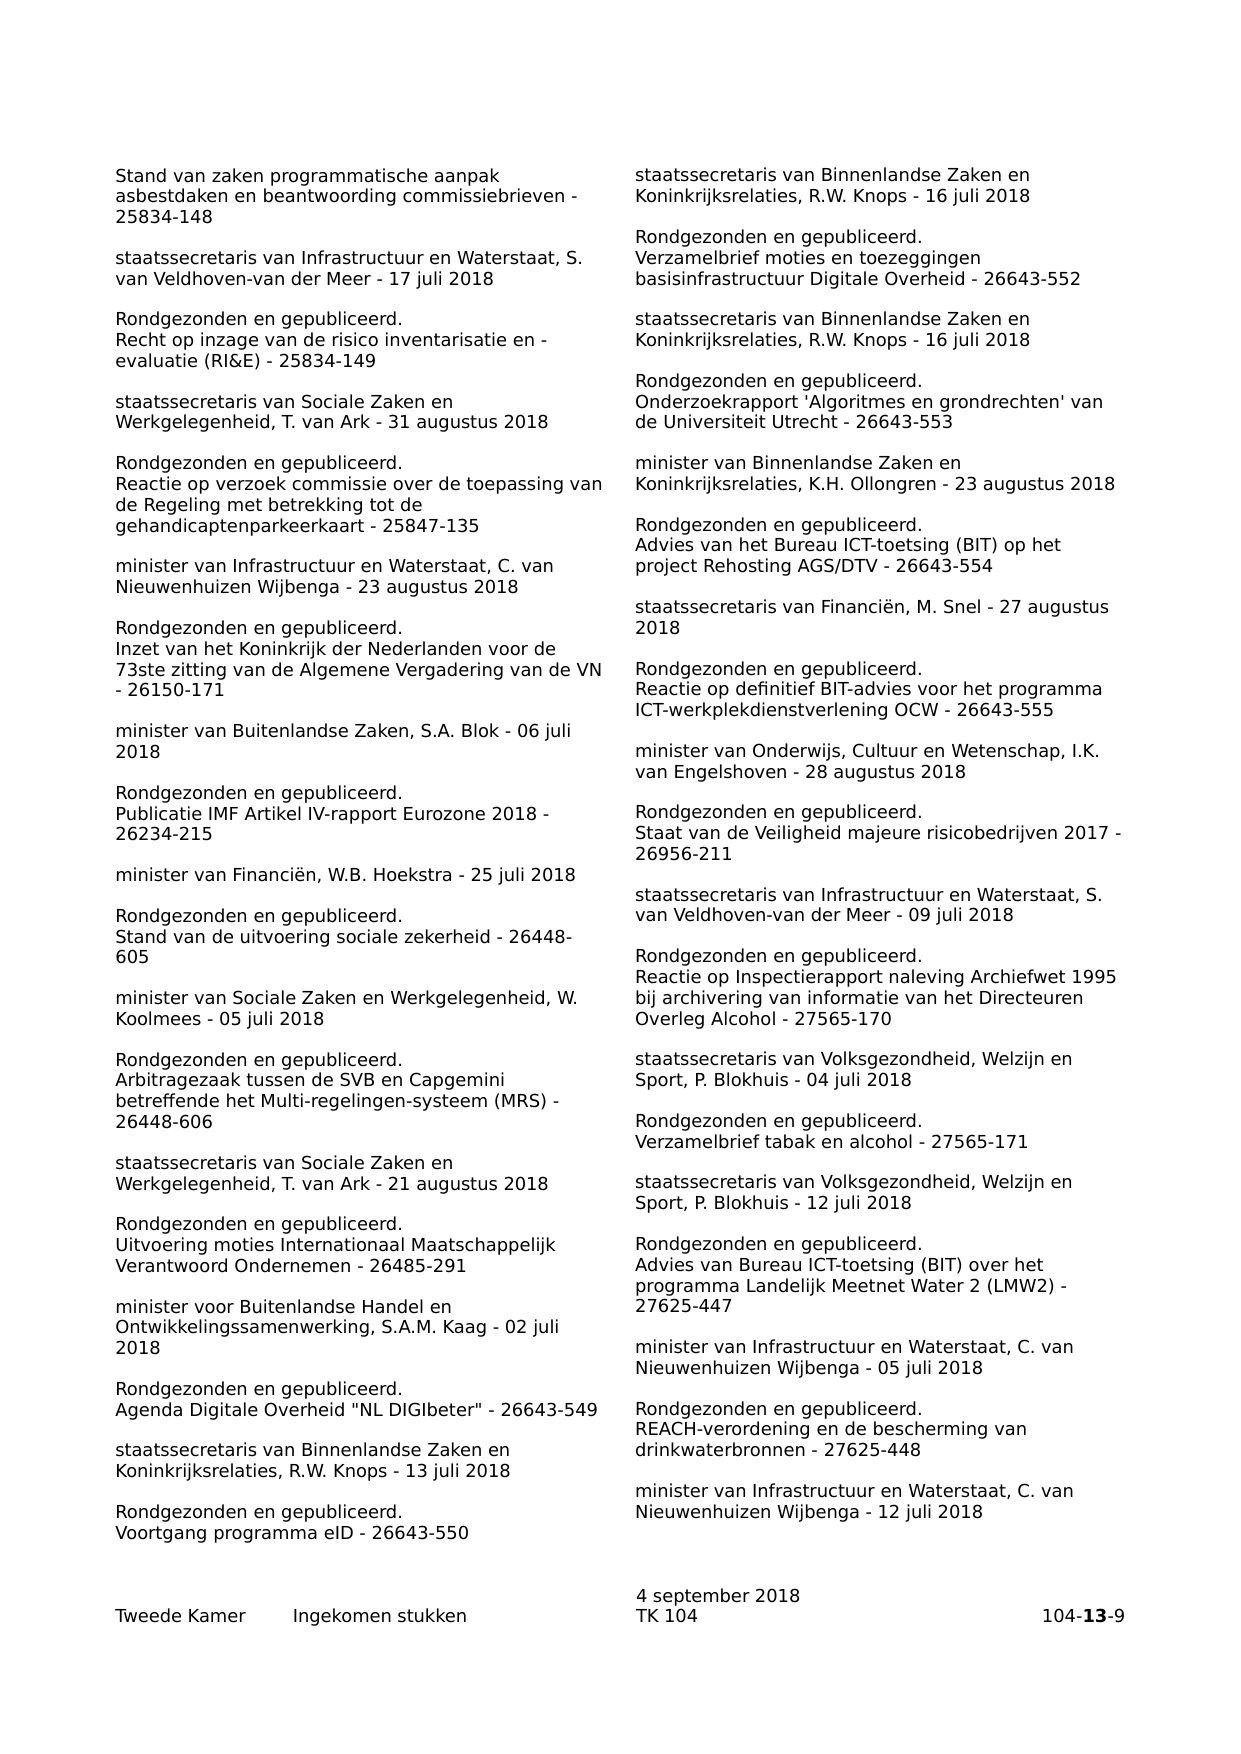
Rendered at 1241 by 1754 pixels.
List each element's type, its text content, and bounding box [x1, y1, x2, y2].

text Rondgezonden en gepubliceerd. [115, 1379, 605, 1399]
text Stand van de uitvoering sociale zekerheid - 26448-605 [115, 926, 605, 968]
text Rondgezonden en gepubliceerd. [635, 658, 1125, 679]
text Onderzoekrapport 'Algoritmes en grondrechten' van de Universiteit Utrecht - 26643-553 [635, 391, 1125, 433]
text REACH-verordening en de bescherming van drinkwaterbronnen - 27625-448 [635, 1419, 1125, 1461]
text staatssecretaris van Binnenlandse Zaken en Koninkrijksrelaties, R.W. Knops - 13 juli 2018 [115, 1440, 605, 1482]
text staatssecretaris van Sociale Zaken en Werkgelegenheid, T. van Ark - 31 augustus 2018 [115, 392, 605, 433]
text Advies van Bureau ICT-toetsing (BIT) over het programma Landelijk Meetnet Water 2 (LMW2) - 27625-447 [635, 1254, 1125, 1317]
text minister van Buitenlandse Zaken, S.A. Blok - 06 juli 2018 [115, 721, 605, 762]
text staatssecretaris van Volksgezondheid, Welzijn en Sport, P. Blokhuis - 12 juli 2018 [635, 1172, 1125, 1214]
text Advies van het Bureau ICT-toetsing (BIT) op het project Rehosting AGS/DTV - 26643-554 [635, 535, 1125, 577]
text Rondgezonden en gepubliceerd. [115, 1502, 605, 1522]
text Reactie op verzoek commissie over de toepassing van de Regeling met betrekking tot de gehandicaptenparkeerkaart - 25847-135 [115, 474, 605, 536]
text Uitvoering moties Internationaal Maatschappelijk Verantwoord Ondernemen - 26485-291 [115, 1235, 605, 1277]
text minister van Infrastructuur en Waterstaat, C. van Nieuwenhuizen Wijbenga - 12 juli 2018 [635, 1481, 1125, 1522]
text Rondgezonden en gepubliceerd. [635, 514, 1125, 535]
text Rondgezonden en gepubliceerd. [115, 309, 605, 330]
text staatssecretaris van Volksgezondheid, Welzijn en Sport, P. Blokhuis - 04 juli 2018 [635, 1049, 1125, 1091]
text minister van Binnenlandse Zaken en Koninkrijksrelaties, K.H. Ollongren - 23 augustus 2018 [635, 453, 1125, 494]
text staatssecretaris van Binnenlandse Zaken en Koninkrijksrelaties, R.W. Knops - 16 juli 2018 [635, 309, 1125, 351]
text Rondgezonden en gepubliceerd. [635, 802, 1125, 823]
text Arbitragezaak tussen de SVB en Capgemini betreffende het Multi-regelingen-systeem (MRS) - 26448-606 [115, 1070, 605, 1133]
text Rondgezonden en gepubliceerd. [635, 1398, 1125, 1419]
text staatssecretaris van Infrastructuur en Waterstaat, S. van Veldhoven-van der Meer - 17 juli 2018 [115, 248, 605, 289]
text Stand van zaken programmatische aanpak asbestdaken en beantwoording commissiebrieven - 25834-148 [115, 165, 605, 228]
text Reactie op Inspectierapport naleving Archiefwet 1995 bij archivering van informatie van het Directeuren Overleg Alcohol - 27565-170 [635, 967, 1125, 1029]
text Reactie op definitief BIT-advies voor het programma ICT-werkplekdienstverlening OCW - 26643-555 [635, 679, 1125, 721]
text staatssecretaris van Financiën, M. Snel - 27 augustus 2018 [635, 597, 1125, 638]
text Staat van de Veiligheid majeure risicobedrijven 2017 - 26956-211 [635, 823, 1125, 864]
text Rondgezonden en gepubliceerd. [635, 1234, 1125, 1254]
text Verzamelbrief moties en toezeggingen basisinfrastructuur Digitale Overheid - 26643-552 [635, 247, 1125, 289]
text minister van Financiën, W.B. Hoekstra - 25 juli 2018 [115, 865, 605, 886]
text Voortgang programma eID - 26643-550 [115, 1522, 605, 1543]
text minister van Infrastructuur en Waterstaat, C. van Nieuwenhuizen Wijbenga - 23 augustus 2018 [115, 556, 605, 598]
text staatssecretaris van Binnenlandse Zaken en Koninkrijksrelaties, R.W. Knops - 16 juli 2018 [635, 165, 1125, 207]
text Rondgezonden en gepubliceerd. [115, 906, 605, 926]
text Inzet van het Koninkrijk der Nederlanden voor de 73ste zitting van de Algemene Vergadering van de VN - 26150-171 [115, 638, 605, 701]
text Rondgezonden en gepubliceerd. [635, 946, 1125, 967]
text Rondgezonden en gepubliceerd. [115, 618, 605, 638]
text Rondgezonden en gepubliceerd. [115, 1214, 605, 1235]
text Rondgezonden en gepubliceerd. [635, 371, 1125, 391]
text minister van Sociale Zaken en Werkgelegenheid, W. Koolmees - 05 juli 2018 [115, 988, 605, 1029]
text Recht op inzage van de risico inventarisatie en -evaluatie (RI&E) - 25834-149 [115, 330, 605, 372]
text Rondgezonden en gepubliceerd. [115, 782, 605, 803]
text staatssecretaris van Sociale Zaken en Werkgelegenheid, T. van Ark - 21 augustus 2018 [115, 1153, 605, 1194]
text Rondgezonden en gepubliceerd. [635, 227, 1125, 247]
text Rondgezonden en gepubliceerd. [635, 1111, 1125, 1131]
text Agenda Digitale Overheid "NL DIGIbeter" - 26643-549 [115, 1399, 605, 1420]
text staatssecretaris van Infrastructuur en Waterstaat, S. van Veldhoven-van der Meer - 09 juli 2018 [635, 884, 1125, 926]
text Rondgezonden en gepubliceerd. [115, 453, 605, 474]
text Rondgezonden en gepubliceerd. [115, 1049, 605, 1070]
text minister van Infrastructuur en Waterstaat, C. van Nieuwenhuizen Wijbenga - 05 juli 2018 [635, 1337, 1125, 1378]
text Verzamelbrief tabak en alcohol - 27565-171 [635, 1131, 1125, 1152]
text minister voor Buitenlandse Handel en Ontwikkelingssamenwerking, S.A.M. Kaag - 02 juli 2018 [115, 1297, 605, 1359]
text Publicatie IMF Artikel IV-rapport Eurozone 2018 - 26234-215 [115, 803, 605, 845]
text minister van Onderwijs, Cultuur en Wetenschap, I.K. van Engelshoven - 28 augustus 2018 [635, 741, 1125, 782]
